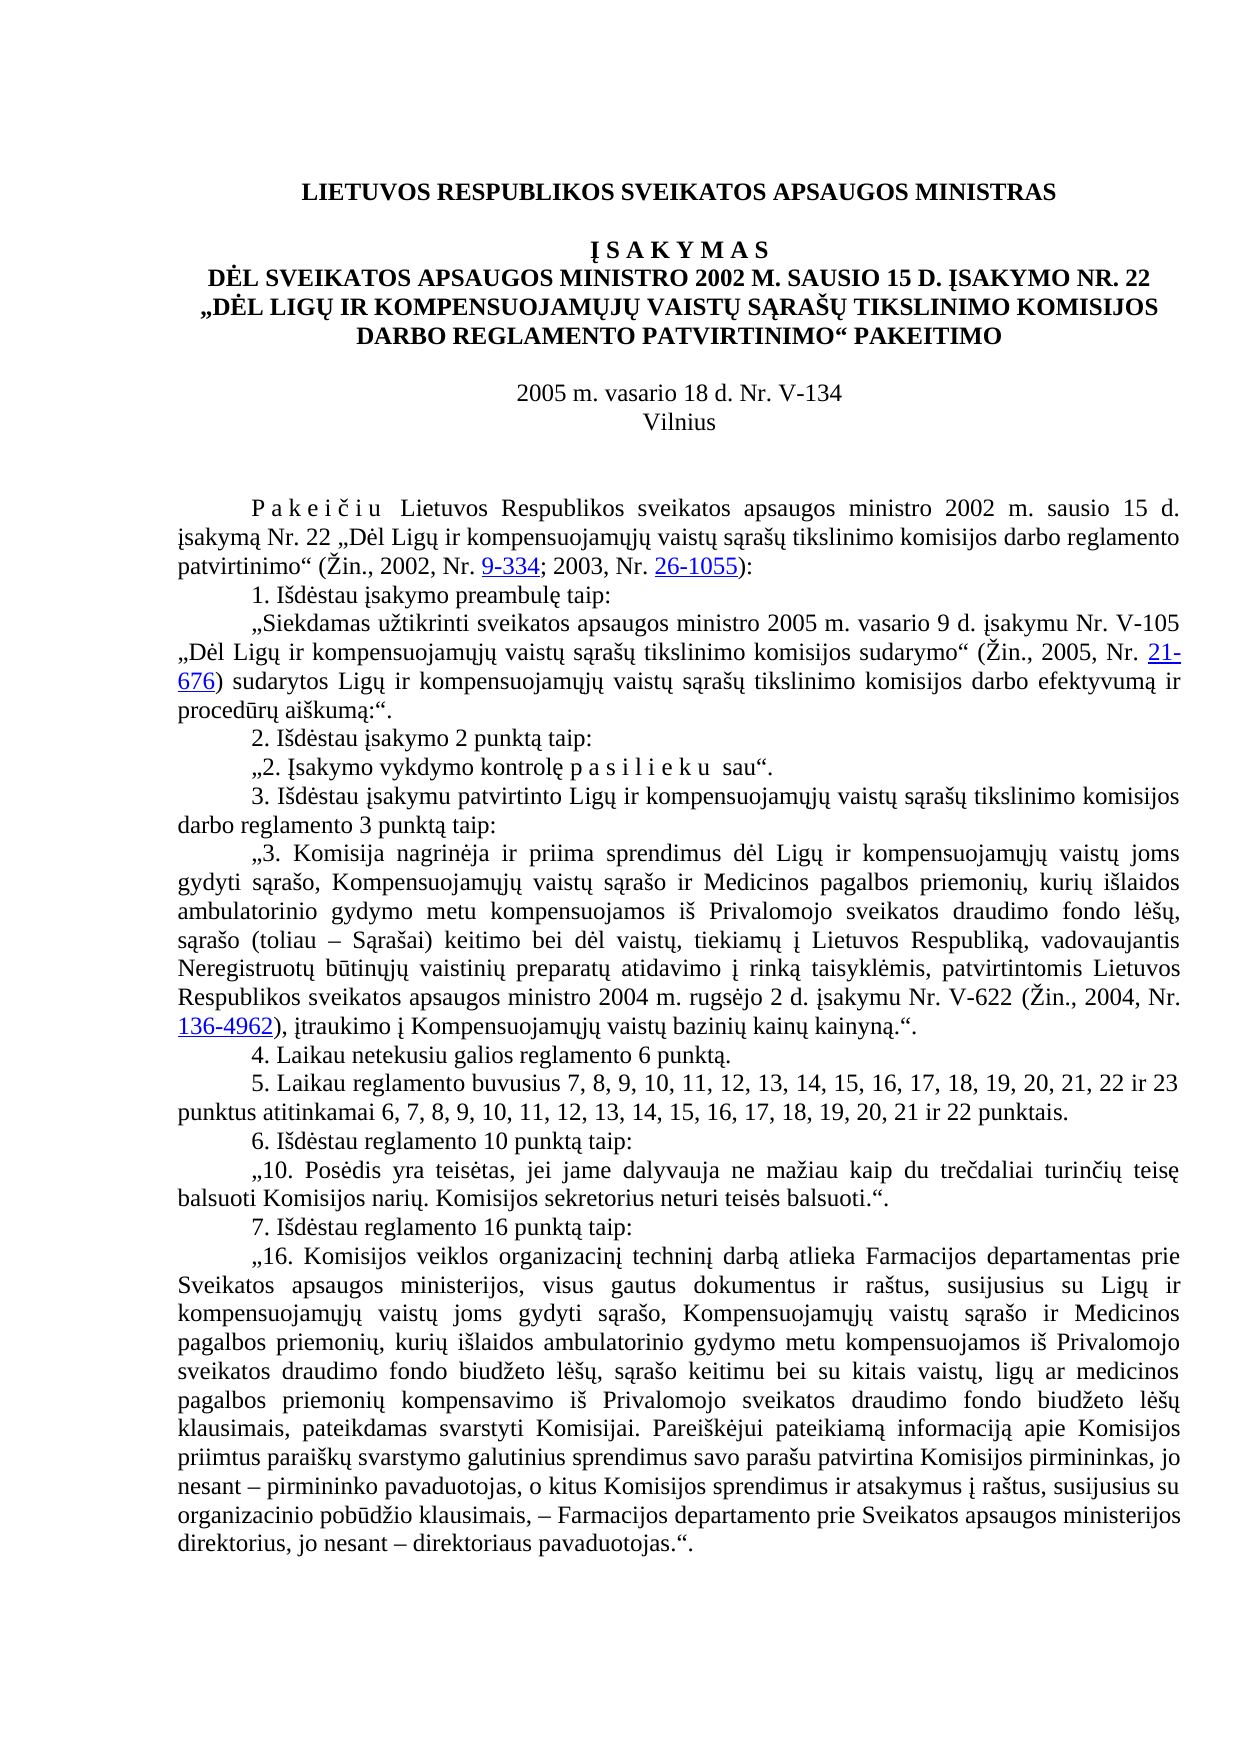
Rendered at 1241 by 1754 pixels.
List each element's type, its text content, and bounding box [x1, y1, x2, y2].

text 2. Išdėstau įsakymo 2 punktą taip: [177, 723, 1181, 752]
text 4. Laikau netekusiu galios reglamento 6 punktą. [177, 1040, 1181, 1068]
text Į S A K Y M A S [177, 235, 1181, 263]
text „3. Komisija nagrinėja ir priima sprendimus dėl Ligų ir kompensuojamųjų vaistų joms gydyti sąrašo, Kompensuojamųjų vaistų sąrašo ir Medicinos pagalbos priemonių, kurių išlaidos ambulatorinio gydymo metu kompensuojamos iš Privalomojo sveikatos draudimo fondo lėšų, sąrašo (toliau – Sąrašai) keitimo bei dėl vaistų, tiekiamų į Lietuvos Respubliką, vadovaujantis Neregistruotų būtinųjų vaistinių preparatų atidavimo į rinką taisyklėmis, patvirtintomis Lietuvos Respublikos sveikatos apsaugos ministro 2004 m. rugsėjo 2 d. įsakymu Nr. V-622 (Žin., 2004, Nr. 136-4962), įtraukimo į Kompensuojamųjų vaistų bazinių kainų kainyną.“. [177, 838, 1181, 1040]
text 2005 m. vasario 18 d. Nr. V-134 [177, 378, 1181, 407]
text 6. Išdėstau reglamento 10 punktą taip: [177, 1126, 1181, 1155]
text Pakeičiu Lietuvos Respublikos sveikatos apsaugos ministro 2002 m. sausio 15 d. įsakymą Nr. 22 „Dėl Ligų ir kompensuojamųjų vaistų sąrašų tikslinimo komisijos darbo reglamento patvirtinimo“ (Žin., 2002, Nr. 9-334; 2003, Nr. 26-1055): [177, 493, 1181, 580]
text 5. Laikau reglamento buvusius 7, 8, 9, 10, 11, 12, 13, 14, 15, 16, 17, 18, 19, 20, 21, 22 ir 23 punktus atitinkamai 6, 7, 8, 9, 10, 11, 12, 13, 14, 15, 16, 17, 18, 19, 20, 21 ir 22 punktais. [177, 1068, 1181, 1126]
text 3. Išdėstau įsakymu patvirtinto Ligų ir kompensuojamųjų vaistų sąrašų tikslinimo komisijos darbo reglamento 3 punktą taip: [177, 781, 1181, 838]
text „10. Posėdis yra teisėtas, jei jame dalyvauja ne mažiau kaip du trečdaliai turinčių teisę balsuoti Komisijos narių. Komisijos sekretorius neturi teisės balsuoti.“. [177, 1155, 1181, 1212]
text 1. Išdėstau įsakymo preambulę taip: [177, 580, 1181, 608]
text 7. Išdėstau reglamento 16 punktą taip: [177, 1212, 1181, 1241]
text LIETUVOS RESPUBLIKOS SVEIKATOS APSAUGOS MINISTRAS [177, 177, 1181, 206]
text „Siekdamas užtikrinti sveikatos apsaugos ministro 2005 m. vasario 9 d. įsakymu Nr. V-105 „Dėl ligų ir kompensuojamųjų vaistų sąrašų tikslinimo komisijos sudarymo“ (Žin., 2005, Nr. 21-676) sudarytos Ligų ir kompensuojamųjų vaistų sąrašų tikslinimo komisijos darbo efektyvumą ir procedūrų aiškumą:“. [177, 608, 1181, 723]
text „16. Komisijos veiklos organizacinį techninį darbą atlieka Farmacijos departamentas prie Sveikatos apsaugos ministerijos, visus gautus dokumentus ir raštus, susijusius su Ligų ir kompensuojamųjų vaistų joms gydyti sąrašo, Kompensuojamųjų vaistų sąrašo ir Medicinos pagalbos priemonių, kurių išlaidos ambulatorinio gydymo metu kompensuojamos iš Privalomojo sveikatos draudimo fondo biudžeto lėšų, sąrašo keitimu bei su kitais vaistų, ligų ar medicinos pagalbos priemonių kompensavimo iš Privalomojo sveikatos draudimo fondo biudžeto lėšų klausimais, pateikdamas svarstyti Komisijai. Pareiškėjui pateikiamą informaciją apie Komisijos priimtus paraiškų svarstymo galutinius sprendimus savo parašu patvirtina Komisijos pirmininkas, jo nesant – pirmininko pavaduotojas, o kitus Komisijos sprendimus ir atsakymus į raštus, susijusius su organizacinio pobūdžio klausimais, – Farmacijos departamento prie Sveikatos apsaugos ministerijos direktorius, jo nesant – direktoriaus pavaduotojas.“. [177, 1241, 1181, 1557]
text „2. Įsakymo vykdymo kontrolę pasilieku sau“. [177, 752, 1181, 781]
text DĖL SVEIKATOS APSAUGOS MINISTRO 2002 M. SAUSIO 15 D. ĮSAKYMO NR. 22 „DĖL LIGŲ IR KOMPENSUOJAMŲJŲ VAISTŲ SĄRAŠŲ TIKSLINIMO KOMISIJOS DARBO REGLAMENTO PATVIRTINIMO“ PAKEITIMO [177, 263, 1181, 350]
text Vilnius [177, 407, 1181, 436]
